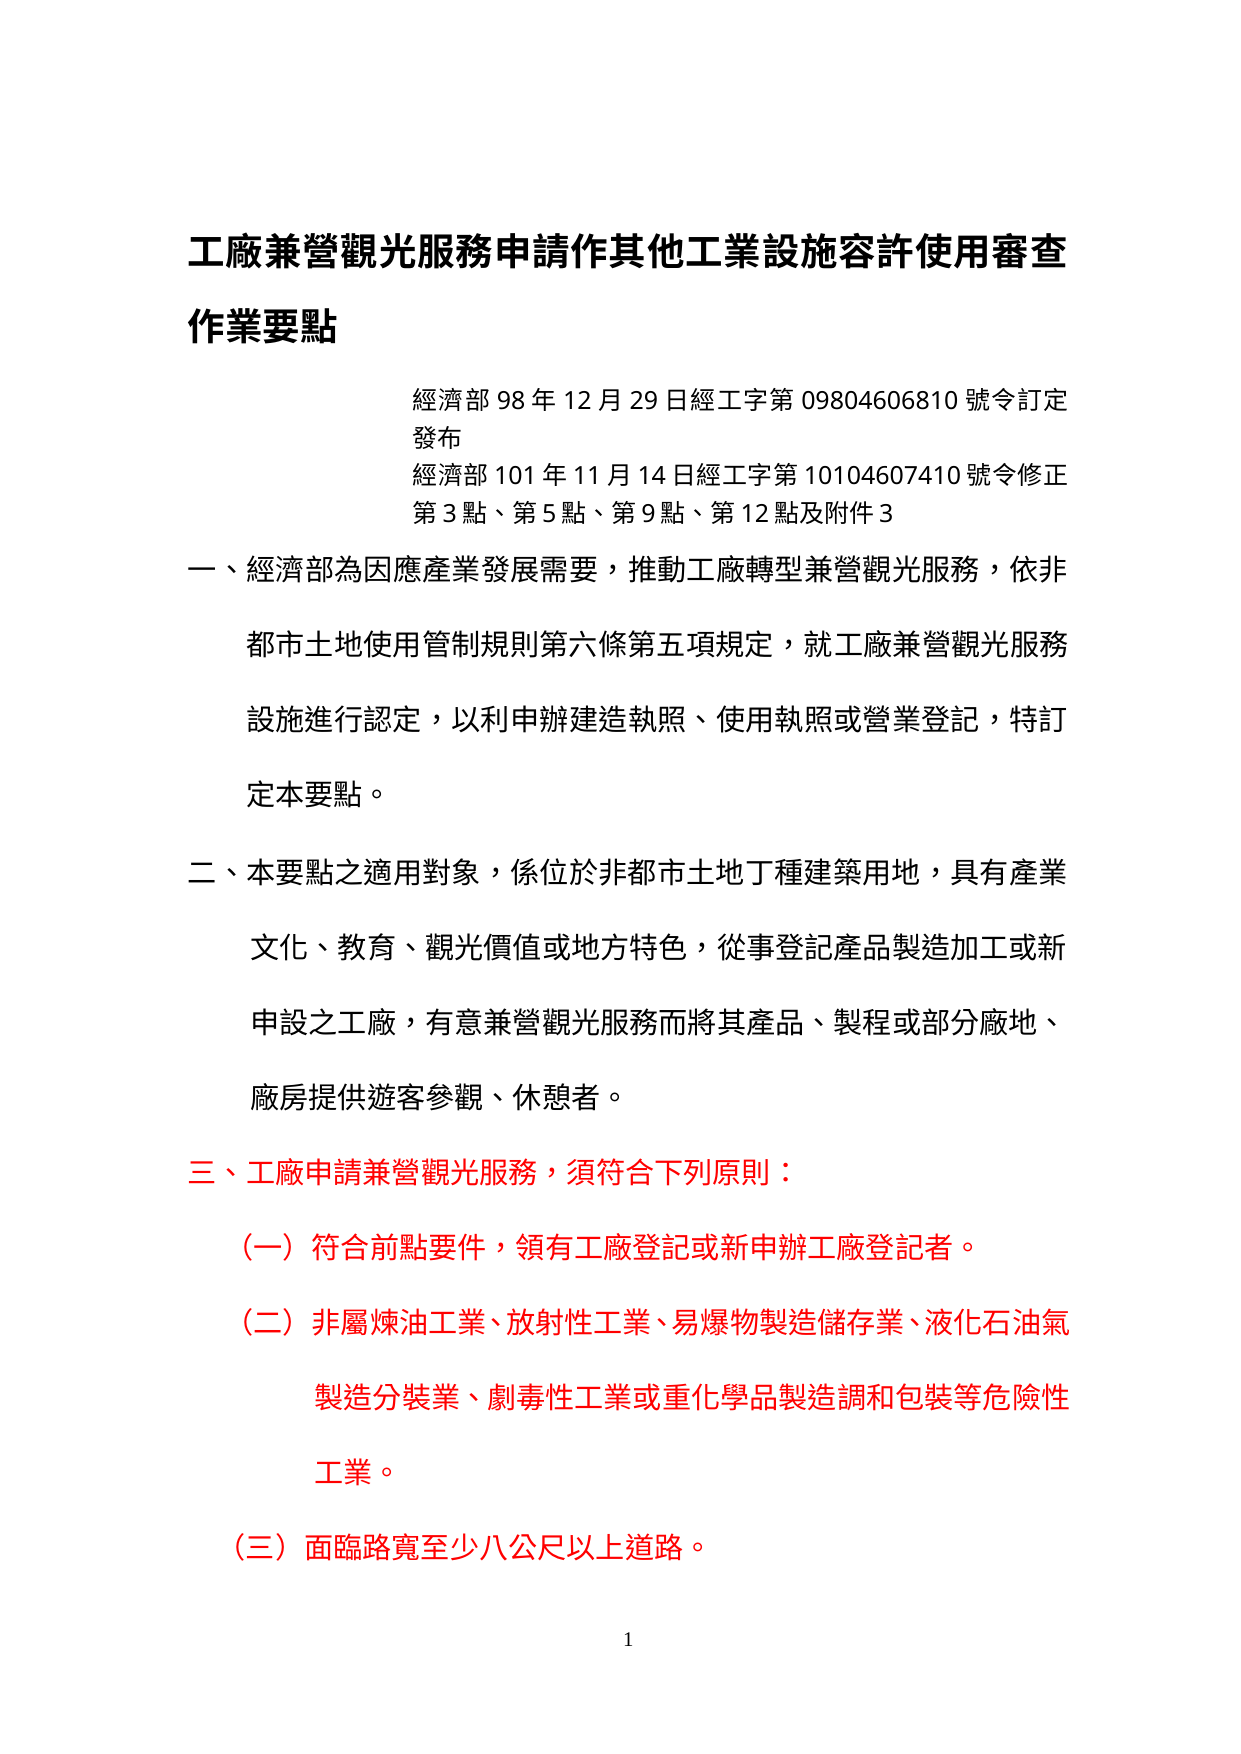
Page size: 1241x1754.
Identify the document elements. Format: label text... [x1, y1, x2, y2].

text 工廠兼營觀光服務申請作其他工業設施容許使用審查作業要點 [187, 211, 1069, 361]
text （三）面臨路寬至少八公尺以上道路。 [216, 1508, 1069, 1583]
text 三、工廠申請兼營觀光服務，須符合下列原則： [187, 1133, 1069, 1208]
text （一）符合前點要件，領有工廠登記或新申辦工廠登記者。 [224, 1208, 1069, 1283]
text （二）非屬煉油工業、放射性工業、易爆物製造儲存業、液化石油氣製造分裝業、劇毒性工業或重化學品製造調和包裝等危險性工業。 [224, 1283, 1070, 1508]
text 二、本要點之適用對象，係位於非都市土地丁種建築用地，具有產業文化、教育、觀光價值或地方特色，從事登記產品製造加工或新申設之工廠，有意兼營觀光服務而將其產品、製程或部分廠地、廠房提供遊客參觀、休憩者。 [187, 833, 1069, 1133]
text 經濟部101年11月14日經工字第10104607410號令修正第3點、第5點、第9點、第12點及附件3 [412, 455, 1069, 530]
text 經濟部98年12月29日經工字第09804606810號令訂定發布 [412, 380, 1069, 455]
text 一、經濟部為因應產業發展需要，推動工廠轉型兼營觀光服務，依非都市土地使用管制規則第六條第五項規定，就工廠兼營觀光服務設施進行認定，以利申辦建造執照、使用執照或營業登記，特訂定本要點。 [187, 530, 1069, 830]
